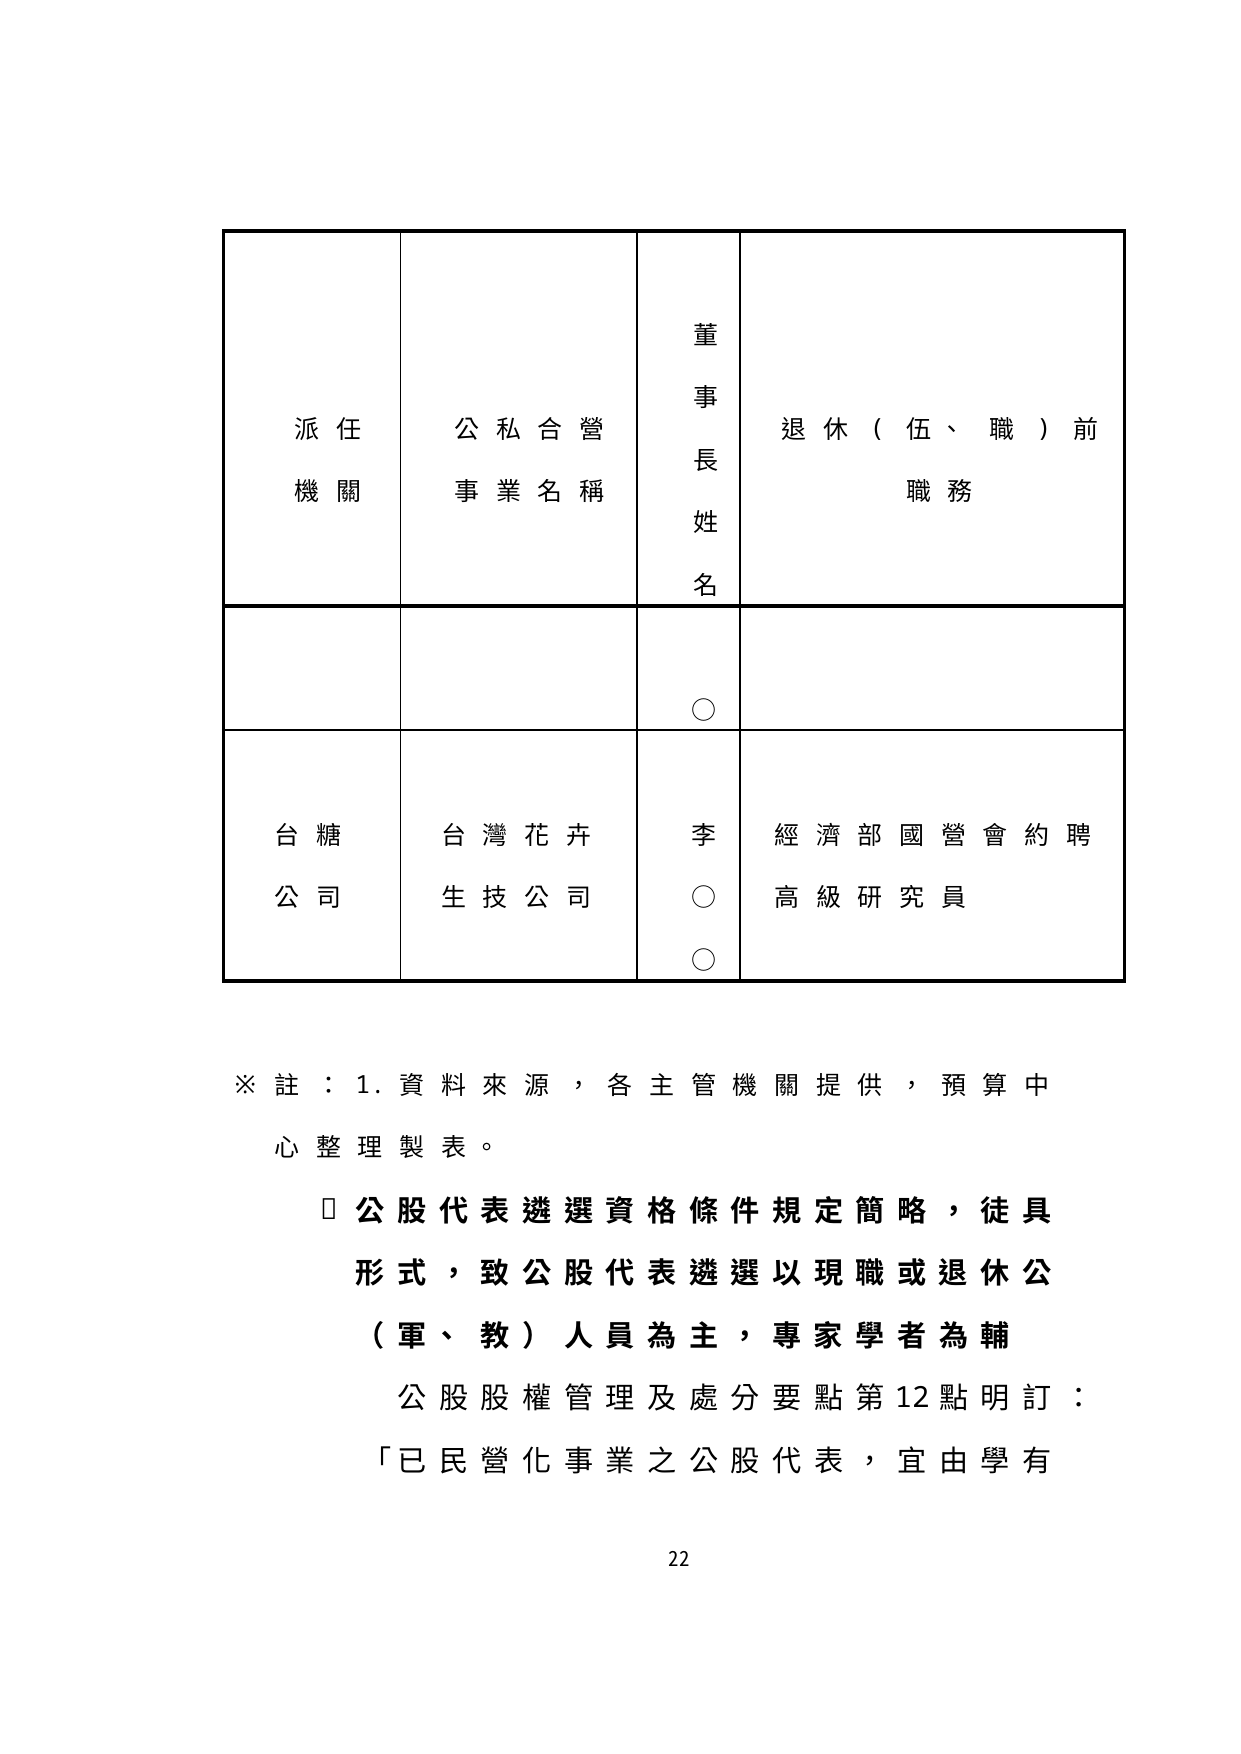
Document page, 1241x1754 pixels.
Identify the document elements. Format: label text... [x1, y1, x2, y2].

table_cell 李○○ [638, 731, 739, 979]
text ※註：1.資料來源，各主管機關提供，預算中心整理製表。 [213, 1042, 1058, 1167]
text 公股代表遴選資格條件規定簡略，徒具形式，致公股代表遴選以現職或退休公（軍、教）人員為主，專家學者為輔 [301, 1167, 1058, 1354]
table_header 退休(伍、職)前職務 [741, 233, 1123, 604]
table_cell [741, 608, 1123, 729]
table_header 董事長姓名 [638, 233, 739, 604]
table_cell [225, 608, 400, 729]
table_cell ○ [638, 608, 739, 729]
table_header 公私合營事業名稱 [401, 233, 636, 604]
table_cell 經濟部國營會約聘高級研究員 [741, 731, 1123, 979]
table_cell 台糖公司 [225, 731, 400, 979]
text 公股股權管理及處分要點第12點明訂：「已民營化事業之公股代表，宜由學有專長及經驗豐富人士擔任，以發揮監督功能。監察人除上述資格外，尚須具有帳務查核及財務分析等會計實務經驗或能力…。」中央政府特種基金參加民營事業投資管理要點第6點亦規定：「各基金依股權應指派參加民營事業之公股代表，其選派、考核及解職，由主管機關訂定管理要點辦理；…。」然農委會所訂之公股股權管理要點並未就公股代表選派訂定資格條件。另部分機關所訂公股代表遴選資格條件簡略，如國發基金及交通部規範條件為「有關專家學者」、「經驗豐富之專業人員」、「工商業聲譽卓著者」、「相關機關公務人員」等，渠等條件內容空泛，致實際指派人員多便宜行事由現職或退休公（軍、教）人員擔任，經查截至103年4月各機關(不含營業基金)指派公股代表計有300席，其中由本機關或他機關現職公務人員兼任者計210席，比率高達7成（詳附表3-1-2），顯示各機關所訂資格條件徒具形式，聊備一格。各機關習以公務人員為公股代表主體，然公務人員對於企業經營經驗有所不足，加上多屬兼任性質，對事業經營之監督較為消極，並不以企業經營獲利為最大考量，爰以公務人員為公股代表構成主體，顯非妥適。 [330, 1354, 1058, 1479]
table_cell [401, 608, 636, 729]
table_header 派任機關 [225, 233, 400, 604]
table_cell 台灣花卉生技公司 [401, 731, 636, 979]
